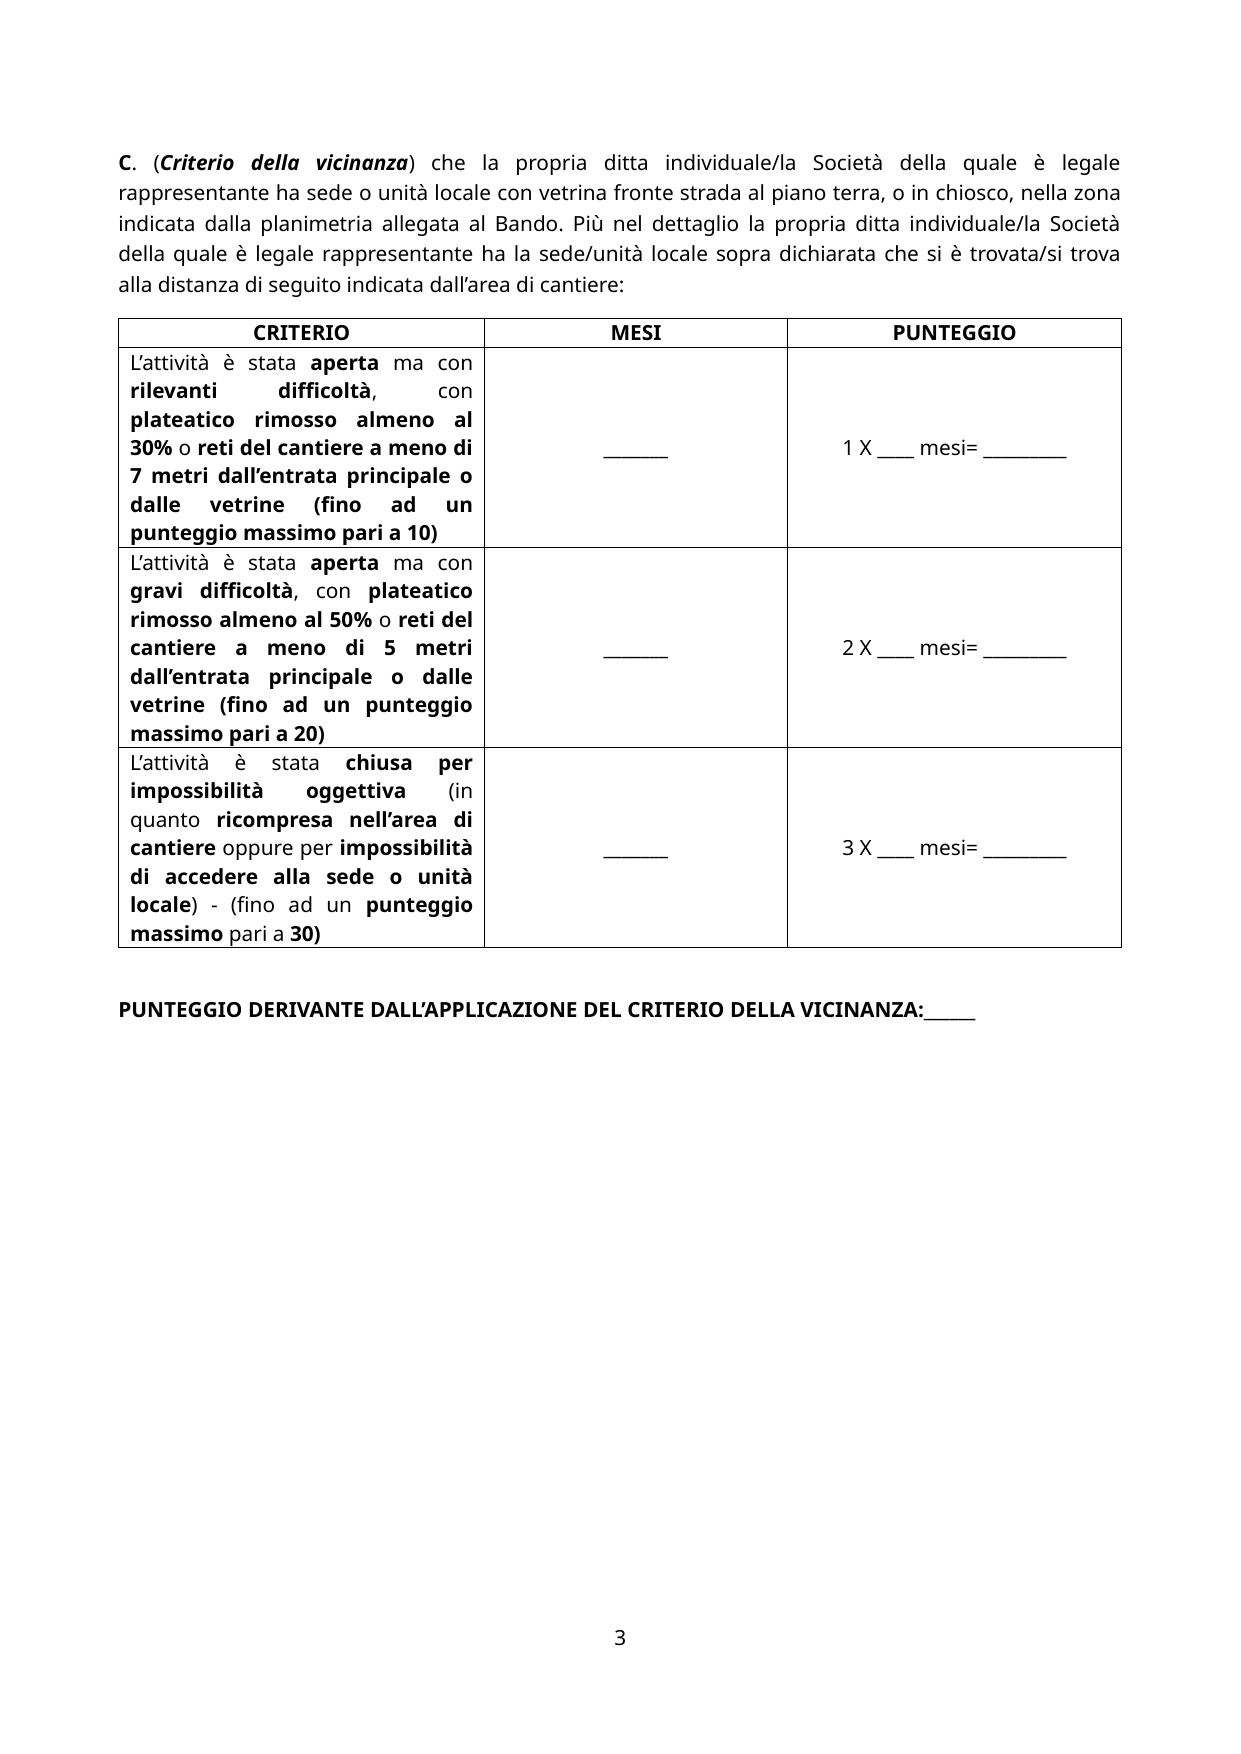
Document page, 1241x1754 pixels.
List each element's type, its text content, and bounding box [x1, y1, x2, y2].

table_cell _______ [485, 348, 787, 547]
table_header MESI [485, 319, 787, 347]
table_cell L’attività è stata aperta ma con gravi difficoltà, con plateatico rimosso almeno al 50% o reti del cantiere a meno di 5 metri dall’entrata principale o dalle vetrine (fino ad un punteggio massimo pari a 20) [119, 548, 484, 747]
table_cell 1 X ____ mesi= _________ [788, 348, 1121, 547]
table_header CRITERIO [119, 319, 484, 347]
table_header PUNTEGGIO [788, 319, 1121, 347]
table_cell _______ [485, 748, 787, 947]
table_cell _______ [485, 548, 787, 747]
text PUNTEGGIO DERIVANTE DALL’APPLICAZIONE DEL CRITERIO DELLA VICINANZA:______ [118, 996, 1122, 1024]
table_cell 2 X ____ mesi= _________ [788, 548, 1121, 747]
text C. (Criterio della vicinanza) che la propria ditta individuale/la Società della quale è legale rappresentante ha sede o unità locale con vetrina fronte strada al piano terra, o in chiosco, nella zona indicata dalla planimetria allegata al Bando. Più nel dettaglio la propria ditta individuale/la Società della quale è legale rappresentante ha la sede/unità locale sopra dichiarata che si è trovata/si trova alla distanza di seguito indicata dall’area di cantiere: [118, 148, 1122, 298]
table_cell 3 X ____ mesi= _________ [788, 748, 1121, 947]
table_cell L’attività è stata aperta ma con rilevanti difficoltà, con plateatico rimosso almeno al 30% o reti del cantiere a meno di 7 metri dall’entrata principale o dalle vetrine (fino ad un punteggio massimo pari a 10) [119, 348, 484, 547]
table_cell L’attività è stata chiusa per impossibilità oggettiva (in quanto ricompresa nell’area di cantiere oppure per impossibilità di accedere alla sede o unità locale) - (fino ad un punteggio massimo pari a 30) [119, 748, 484, 947]
